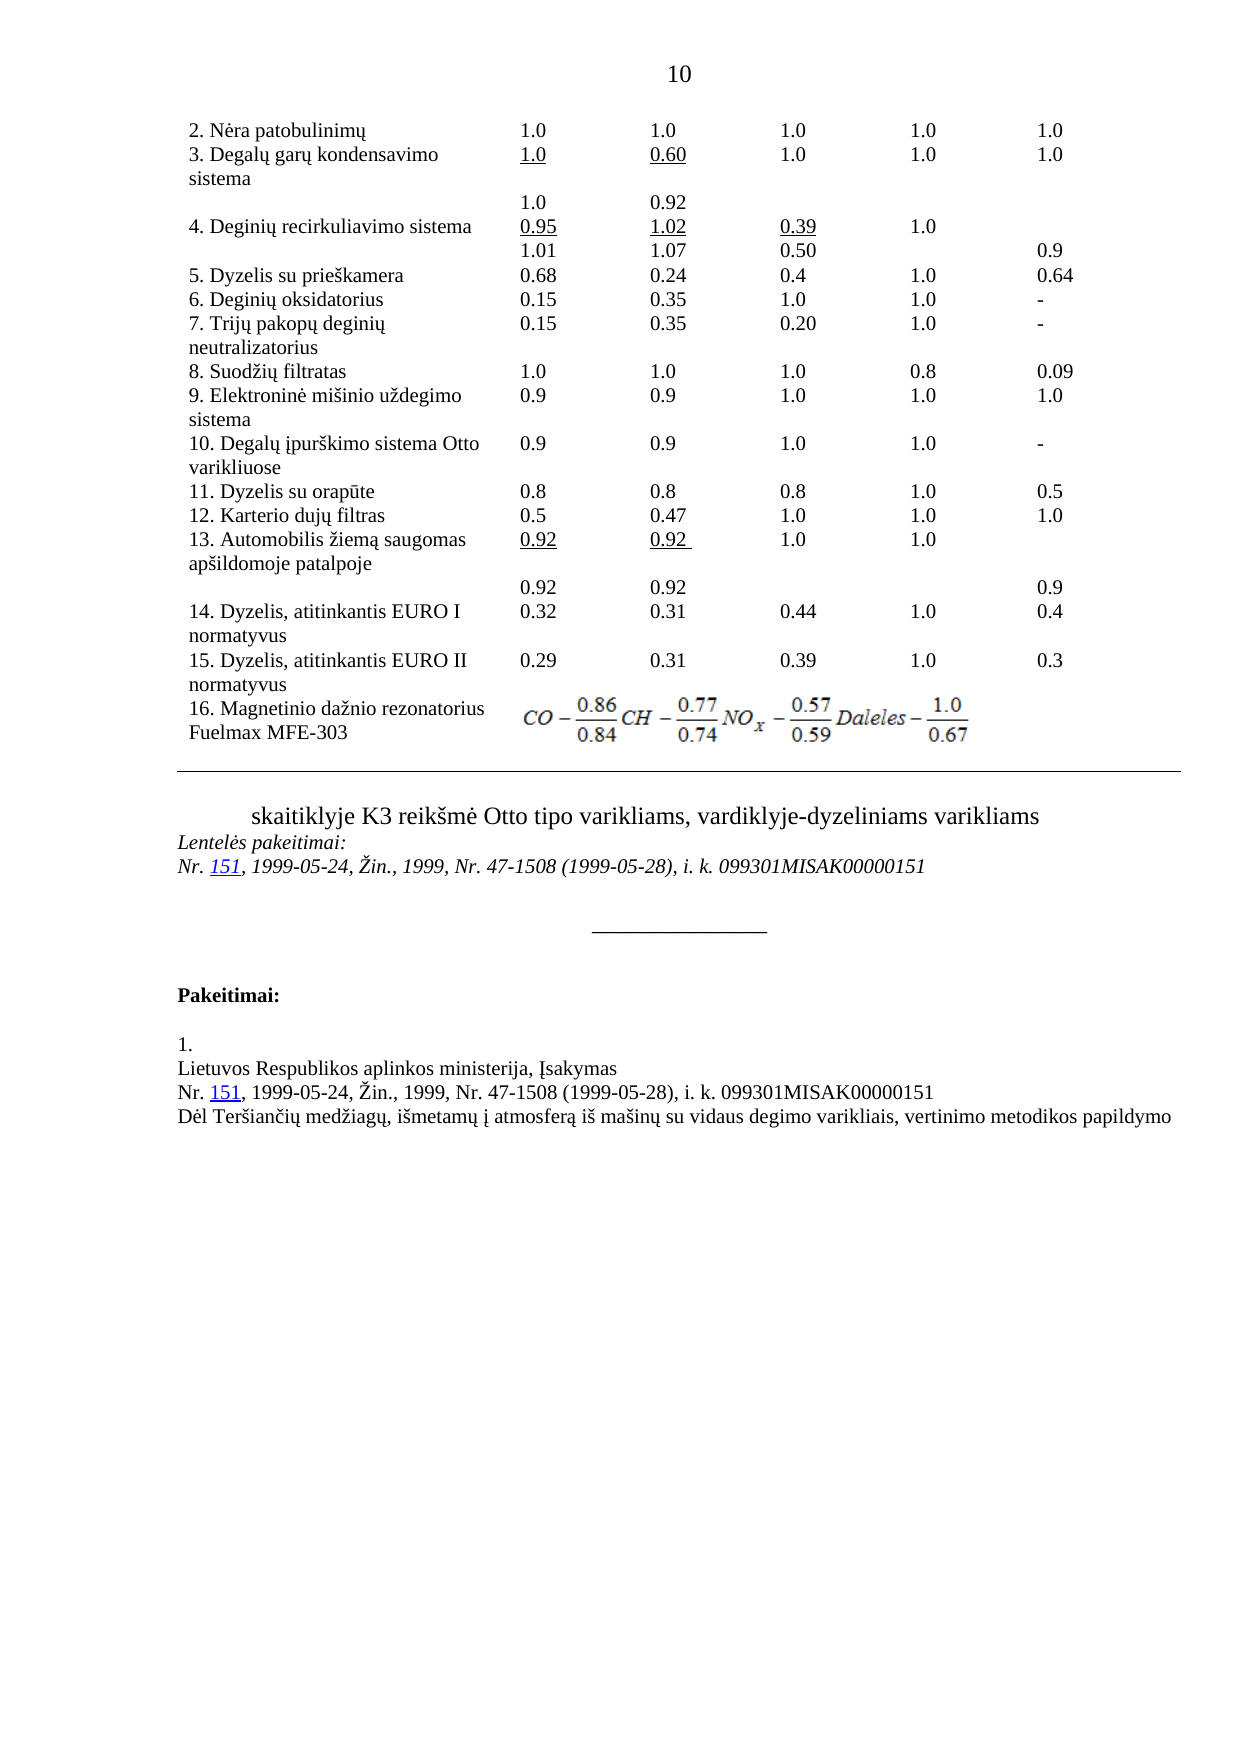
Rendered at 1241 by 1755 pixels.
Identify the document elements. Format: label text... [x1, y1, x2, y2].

table_cell 0.9 [639, 431, 768, 479]
table_cell 0.31 [639, 599, 768, 647]
table_cell 0.92 [509, 575, 638, 599]
table_cell 1.0 [899, 383, 1026, 431]
table_cell 1.0 [769, 359, 899, 383]
text Nr. 151, 1999-05-24, Žin., 1999, Nr. 47-1508 (1999-05-28), i. k. 099301MISAK00000151 [177, 854, 1181, 878]
text Lentelės pakeitimai: [177, 830, 1181, 854]
table_cell 2. Nėra patobulinimų [177, 118, 509, 142]
table_cell [177, 575, 509, 599]
table_cell 0.9 [1026, 575, 1181, 599]
table_cell 5. Dyzelis su prieškamera [177, 263, 509, 287]
table_cell 1.0 [899, 311, 1026, 359]
table_cell 0.9 [509, 383, 638, 431]
table_cell 0.3 [1026, 648, 1181, 696]
table_cell [1026, 527, 1181, 575]
table_cell [177, 747, 509, 771]
table_cell 0.29 [509, 648, 638, 696]
text Dėl Teršiančių medžiagų, išmetamų į atmosferą iš mašinų su vidaus degimo varikliais, vertinimo metodikos papildymo [177, 1104, 1181, 1128]
table_cell 0.9 [639, 383, 768, 431]
table_cell 0.09 [1026, 359, 1181, 383]
table_cell 0.9 [509, 431, 638, 479]
table_cell 0.50 [769, 239, 899, 262]
table_cell 1.0 [899, 503, 1026, 527]
table_cell 1.0 [1026, 118, 1181, 142]
table_cell 0.35 [639, 311, 768, 359]
table_cell 1.0 [509, 359, 638, 383]
table_cell 15. Dyzelis, atitinkantis EURO II normatyvus [177, 648, 509, 696]
table_cell 14. Dyzelis, atitinkantis EURO I normatyvus [177, 599, 509, 647]
table_cell 0.4 [1026, 599, 1181, 647]
table_cell 0.39 [769, 648, 899, 695]
table_cell 0.20 [769, 311, 899, 359]
table_cell 8. Suodžių filtratas [177, 359, 509, 383]
table_cell 0.47 [639, 503, 768, 527]
table_cell 0.92 [509, 527, 638, 575]
table_cell 1.0 [899, 142, 1026, 190]
table_cell 0.5 [1026, 479, 1181, 503]
table_cell - [1026, 287, 1181, 311]
table_cell [899, 747, 1026, 771]
text skaitiklyje K3 reikšmė Otto tipo varikliams, vardiklyje-dyzeliniams varikliams [177, 801, 1181, 830]
table_cell [1026, 747, 1181, 771]
table_cell 1.0 [899, 431, 1026, 479]
table_cell 3. Degalų garų kondensavimo sistema [177, 142, 509, 190]
table_cell 1.0 [639, 118, 768, 142]
table_cell 1.0 [1026, 503, 1181, 527]
table_cell 1.01 [509, 239, 638, 262]
table_cell [509, 696, 519, 747]
table_cell [899, 239, 1026, 262]
table_cell [899, 575, 1026, 599]
table_cell 11. Dyzelis su orapūte [177, 479, 509, 503]
table_cell 1.0 [509, 118, 638, 142]
table_cell 0.8 [899, 359, 1026, 383]
table_cell 1.0 [769, 142, 899, 190]
table_cell 0.44 [769, 599, 899, 647]
table_cell 1.0 [899, 263, 1026, 287]
table_cell [177, 239, 509, 262]
table_cell 0.31 [639, 648, 768, 695]
table_cell 1.0 [899, 527, 1026, 575]
table_cell 1.0 [1026, 142, 1181, 190]
table_cell 0.8 [769, 479, 899, 503]
table_cell 13. Automobilis žiemą saugomas apšildomoje patalpoje [177, 527, 509, 575]
table_cell 0.64 [1026, 263, 1181, 287]
table_cell 1.0 [899, 214, 1026, 238]
text Nr. 151, 1999-05-24, Žin., 1999, Nr. 47-1508 (1999-05-28), i. k. 099301MISAK00000151 [177, 1080, 1181, 1104]
table_cell 0.8 [509, 479, 638, 503]
table_cell 0.68 [509, 263, 638, 287]
table_cell 9. Elektroninė mišinio uždegimo sistema [177, 383, 509, 431]
table_cell 4. Deginių recirkuliavimo sistema [177, 214, 509, 238]
table_cell 1.02 [639, 214, 768, 238]
table_cell 0.5 [509, 503, 638, 527]
table_cell 1.0 [899, 648, 1026, 696]
table_cell 1.0 [899, 599, 1026, 647]
table_cell 0.60 [639, 142, 768, 190]
table_cell 1.0 [899, 287, 1026, 311]
table_cell - [1026, 431, 1181, 479]
table_cell 1.0 [509, 190, 638, 214]
table_cell 0.15 [509, 311, 638, 359]
table_cell 1.0 [1026, 383, 1181, 431]
table_cell [509, 747, 638, 771]
text ______________ [177, 907, 1181, 935]
table_cell [899, 190, 1026, 214]
table_cell [1026, 190, 1181, 214]
table_cell 1.0 [899, 118, 1026, 142]
table_cell - [1026, 311, 1181, 359]
table_cell 1.07 [639, 239, 768, 262]
table_cell [769, 747, 899, 771]
table_cell 6. Deginių oksidatorius [177, 287, 509, 311]
table_cell 1.0 [899, 479, 1026, 503]
table_cell 0.35 [639, 287, 768, 311]
table_cell 0.92 [639, 575, 768, 599]
table_cell 1.0 [509, 142, 638, 190]
table_cell 1.0 [769, 287, 899, 311]
table_cell 10. Degalų įpurškimo sistema Otto varikliuose [177, 431, 509, 479]
table_cell 0.4 [769, 263, 899, 287]
table_cell 1.0 [769, 431, 899, 479]
table_cell [1026, 214, 1181, 238]
table_cell 0.24 [639, 263, 768, 287]
table_cell [970, 696, 1181, 747]
text 1. [177, 1032, 1181, 1056]
table_cell 16. Magnetinio dažnio rezonatorius Fuelmax MFE-303 [177, 696, 509, 747]
table_cell 0.9 [1026, 239, 1181, 262]
table_cell [769, 575, 899, 599]
table_cell 1.0 [769, 503, 899, 527]
table_cell 0.95 [509, 214, 638, 238]
table_cell 1.0 [639, 359, 768, 383]
table_cell [639, 747, 768, 771]
table_cell 0.92 [639, 527, 768, 575]
table_cell 12. Karterio dujų filtras [177, 503, 509, 527]
text Pakeitimai: [177, 983, 1181, 1007]
table_cell 0.92 [639, 190, 768, 214]
table_cell 1.0 [769, 118, 899, 142]
table_cell [177, 190, 509, 214]
table_cell 0.39 [769, 214, 899, 238]
table_cell 1.0 [769, 527, 899, 575]
table_cell 0.32 [509, 599, 638, 647]
table_cell [769, 190, 899, 214]
table_cell 0.15 [509, 287, 638, 311]
table_cell 1.0 [769, 383, 899, 431]
text Lietuvos Respublikos aplinkos ministerija, Įsakymas [177, 1056, 1181, 1080]
table_cell 0.8 [639, 479, 768, 503]
table_cell 7. Trijų pakopų deginių neutralizatorius [177, 311, 509, 359]
